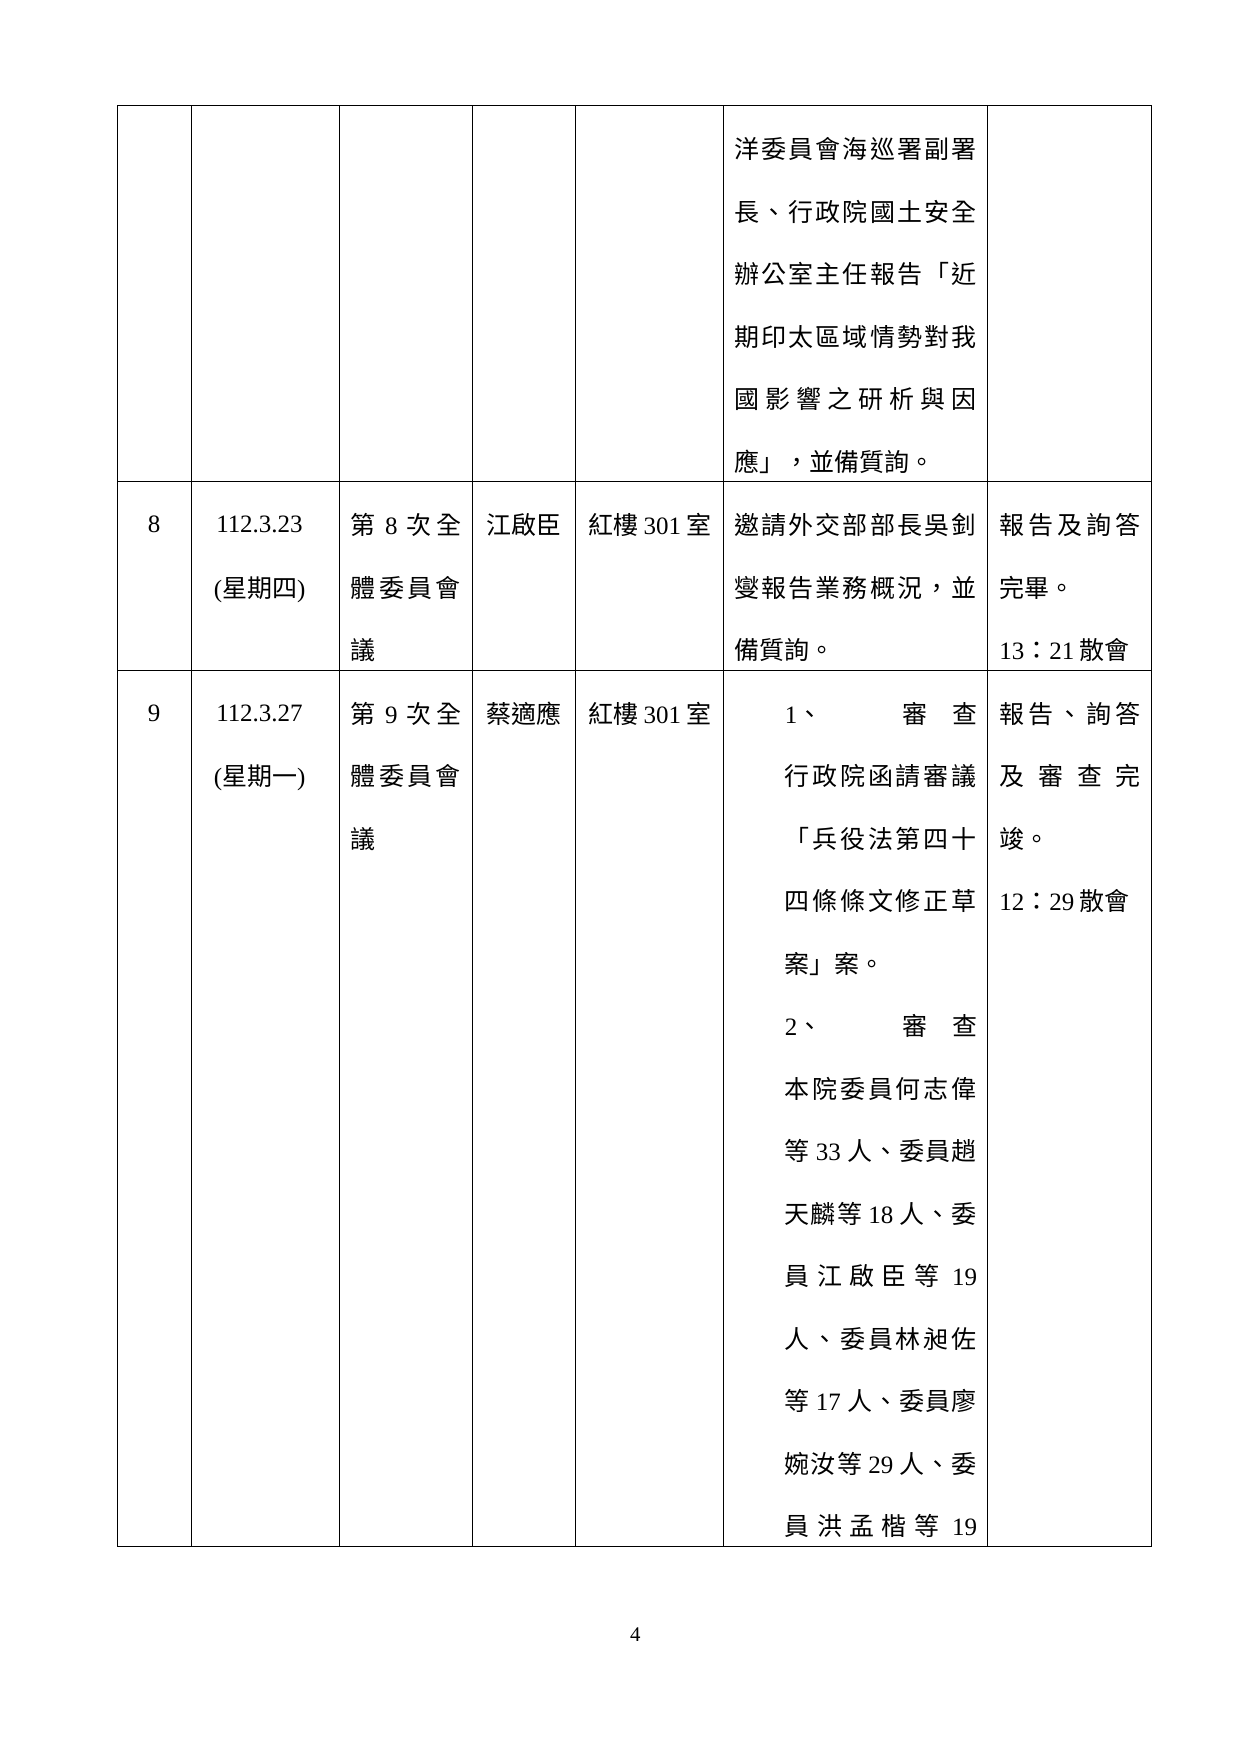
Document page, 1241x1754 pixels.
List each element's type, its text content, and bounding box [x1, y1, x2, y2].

table_cell 112.3.27 (星期一) [192, 671, 339, 1546]
table_cell 江啟臣 [473, 482, 575, 670]
table_cell 邀請外交部部長吳釗燮報告業務概況，並備質詢。 [724, 482, 987, 670]
table_cell 洋委員會海巡署副署長、行政院國土安全辦公室主任報告「近期印太區域情勢對我國影響之研析與因應」，並備質詢。 [724, 106, 987, 481]
table_cell [118, 482, 191, 670]
table_cell 報告、詢答及審查完竣。 12：29散會 [988, 671, 1151, 1546]
table_cell [576, 106, 723, 481]
table_cell 第8次全體委員會議 [340, 482, 472, 670]
table_cell [192, 106, 339, 481]
table_cell 審查行政院函請審議「兵役法第四十四條條文修正草案」案。 審查本院委員何志偉等33人、委員趙天麟等18人、委員江啟臣等19人、委員林昶佐等17人、委員廖婉汝等29人、委員洪孟楷等19 [724, 671, 987, 1546]
table_cell [988, 106, 1151, 481]
table_cell [473, 106, 575, 481]
table_cell [118, 671, 191, 1546]
table_cell 蔡適應 [473, 671, 575, 1546]
table_cell 112.3.23 (星期四) [192, 482, 339, 670]
table_cell 第9次全體委員會議 [340, 671, 472, 1546]
table_cell 紅樓301室 [576, 671, 723, 1546]
table_cell 報告及詢答完畢。 13：21散會 [988, 482, 1151, 670]
table_cell [340, 106, 472, 481]
table_cell 紅樓301室 [576, 482, 723, 670]
table_cell [118, 106, 191, 481]
